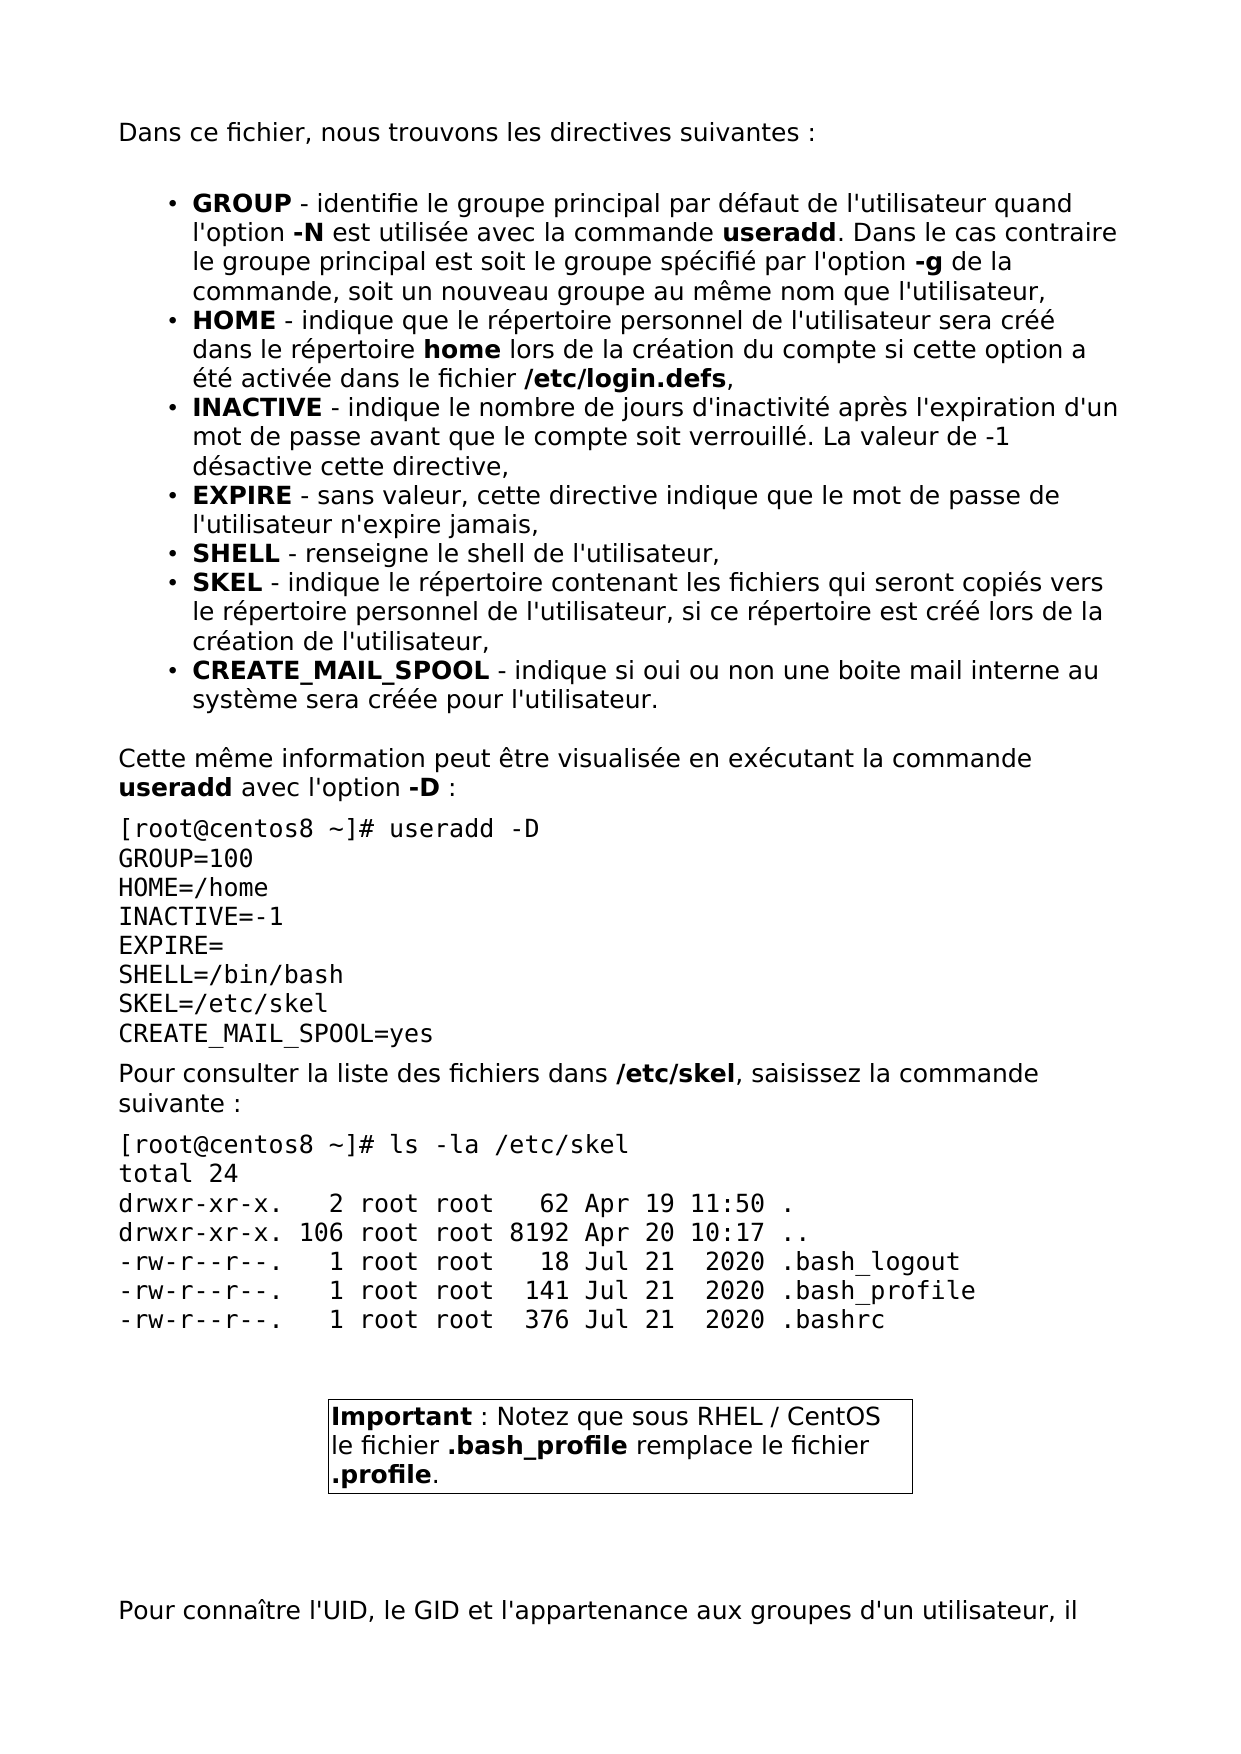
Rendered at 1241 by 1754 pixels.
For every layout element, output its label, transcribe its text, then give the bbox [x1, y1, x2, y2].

table_header Important : Notez que sous RHEL / CentOS le fichier .bash_profile remplace le fichier .profile. [329, 1400, 912, 1493]
text Cette même information peut être visualisée en exécutant la commande useradd avec l'option -D : [118, 744, 1122, 802]
list SHELL - renseigne le shell de l'utilisateur, [177, 539, 1122, 568]
list CREATE_MAIL_SPOOL - indique si oui ou non une boite mail interne au système sera créée pour l'utilisateur. [177, 656, 1122, 714]
list INACTIVE - indique le nombre de jours d'inactivité après l'expiration d'un mot de passe avant que le compte soit verrouillé. La valeur de -1 désactive cette directive, [177, 393, 1122, 481]
list SKEL - indique le répertoire contenant les fichiers qui seront copiés vers le répertoire personnel de l'utilisateur, si ce répertoire est créé lors de la création de l'utilisateur, [177, 568, 1122, 656]
text Pour consulter la liste des fichiers dans /etc/skel, saisissez la commande suivante : [118, 1060, 1122, 1118]
text Dans ce fichier, nous trouvons les directives suivantes : [118, 118, 1122, 147]
text [root@centos8 ~]# ls -la /etc/skel total 24 drwxr-xr-x. 2 root root 62 Apr 19 11:50 . drwxr-xr-x. 106 root root 8192 Apr 20 10:17 .. -rw-r--r--. 1 root root 18 Jul 21 2020 .bash_logout -rw-r--r--. 1 root root 141 Jul 21 2020 .bash_profile -rw-r--r--. 1 root root 376 Jul 21 2020 .bashrc [118, 1131, 1122, 1543]
list GROUP - identifie le groupe principal par défaut de l'utilisateur quand l'option -N est utilisée avec la commande useradd. Dans le cas contraire le groupe principal est soit le groupe spécifié par l'option -g de la commande, soit un nouveau groupe au même nom que l'utilisateur, [177, 189, 1122, 306]
list HOME - indique que le répertoire personnel de l'utilisateur sera créé dans le répertoire home lors de la création du compte si cette option a été activée dans le fichier /etc/login.defs, [177, 306, 1122, 393]
text [root@centos8 ~]# useradd -D GROUP=100 HOME=/home INACTIVE=-1 EXPIRE= SHELL=/bin/bash SKEL=/etc/skel CREATE_MAIL_SPOOL=yes [118, 814, 1122, 1048]
list EXPIRE - sans valeur, cette directive indique que le mot de passe de l'utilisateur n'expire jamais, [177, 481, 1122, 539]
text Pour connaître l'UID, le GID et l'appartenance aux groupes d'un utilisateur, il [118, 1596, 1122, 1625]
